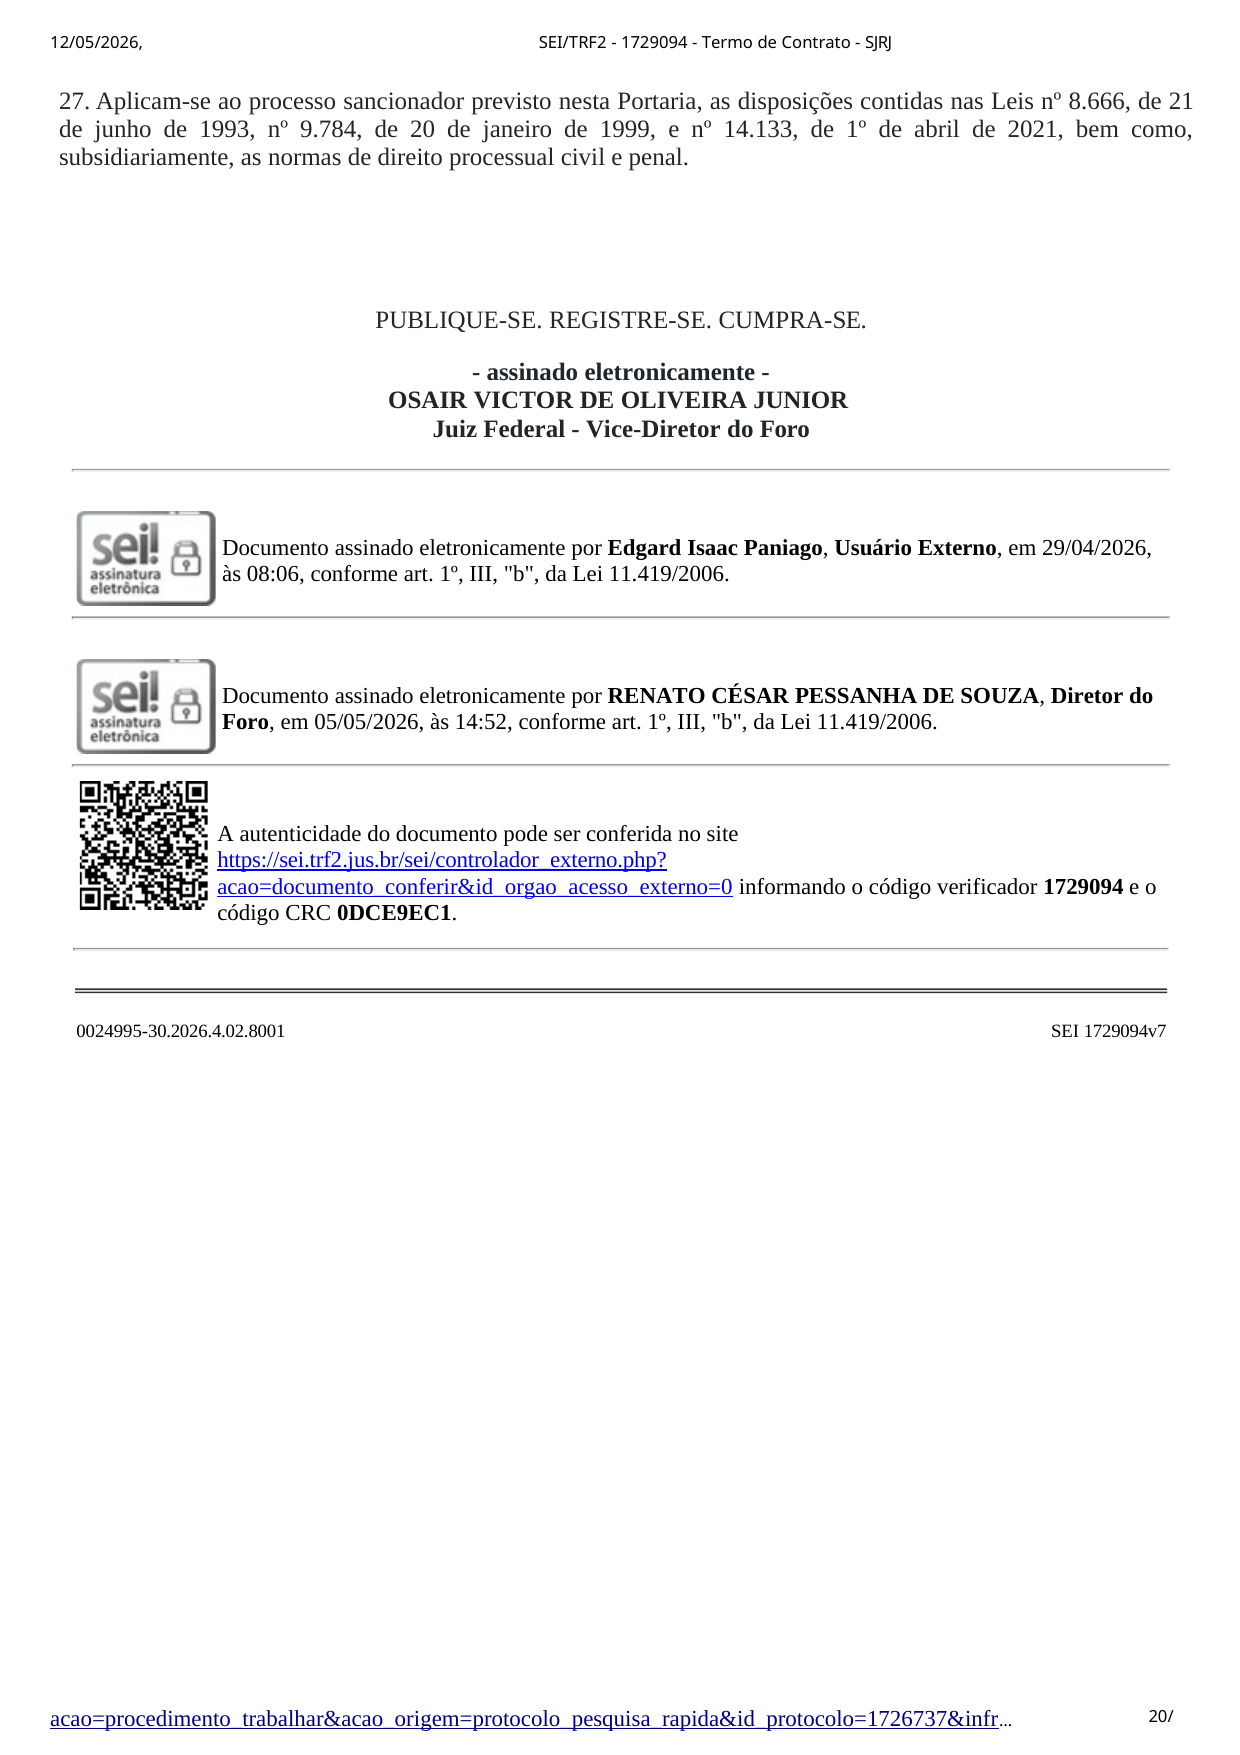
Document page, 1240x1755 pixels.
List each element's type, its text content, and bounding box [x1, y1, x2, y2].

text - assinado eletronicamente - [59, 358, 1183, 386]
text Documento assinado eletronicamente por RENATO CÉSAR PESSANHA DE SOUZA, Diretor do Foro, em 05/05/2026, às 14:52, conforme art. 1º, III, "b", da Lei 11.419/2006. [222, 682, 1164, 734]
text Juiz Federal - Vice-Diretor do Foro [72, 414, 1171, 443]
text Documento assinado eletronicamente por Edgard Isaac Paniago, Usuário Externo, em 29/04/2026, às 08:06, conforme art. 1º, III, "b", da Lei 11.419/2006. [222, 534, 1164, 587]
list Aplicam-se ao processo sancionador previsto nesta Portaria, as disposições contidas nas Leis nº 8.666, de 21 de junho de 1993, nº 9.784, de 20 de janeiro de 1999, e nº 14.133, de 1º de abril de 2021, bem como, subsidiariamente, as normas de direito processual civil e penal. [59, 87, 1195, 171]
text PUBLIQUE-SE. REGISTRE-SE. CUMPRA-SE. [72, 305, 1171, 333]
text OSAIR VICTOR DE OLIVEIRA JUNIOR [72, 386, 1164, 414]
text 0024995-30.2026.4.02.8001 SEI 1729094v7 [59, 1020, 1183, 1042]
text A autenticidade do documento pode ser conferida no site https://sei.trf2.jus.br/sei/controlador_externo.php? acao=documento_conferir&id_orgao_acesso_externo=0 informando o código verificador 1729094 e o código CRC 0DCE9EC1. [217, 820, 1164, 926]
